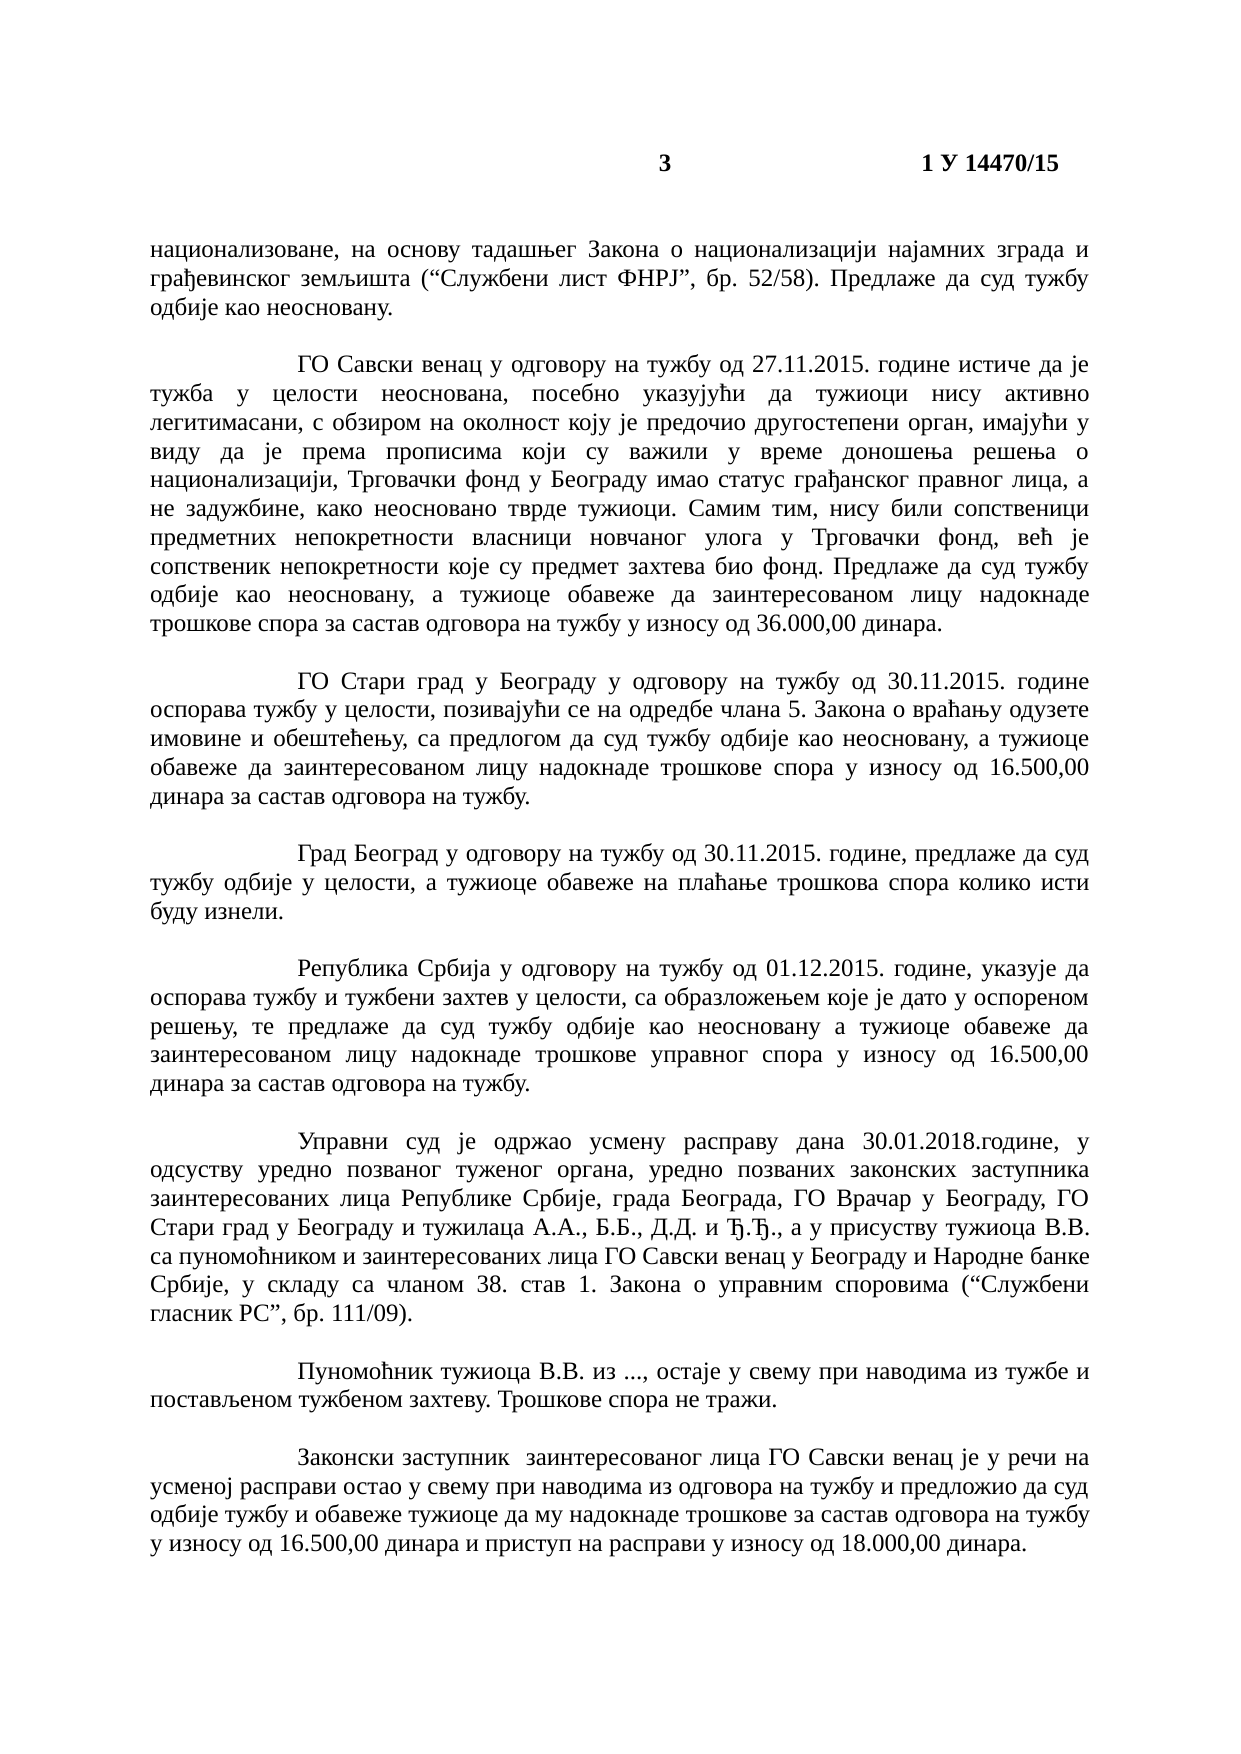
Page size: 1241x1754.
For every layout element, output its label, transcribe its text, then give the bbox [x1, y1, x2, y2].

text Законски заступник заинтересованог лица ГО Савски венац је у речи на усменој расправи остао у свему при наводима из одговора на тужбу и предложио да суд одбије тужбу и обавеже тужиоце да му надокнаде трошкове за састав одговора на тужбу у износу од 16.500,00 динара и приступ на расправи у износу од 18.000,00 динара. [150, 1442, 1090, 1557]
text Пуномоћник тужиоца В.В. из ..., остаје у свему при наводима из тужбе и постављеном тужбеном захтеву. Трошкове спора не тражи. [150, 1356, 1090, 1413]
text Град Београд у одговору на тужбу од 30.11.2015. године, предлаже да суд тужбу одбије у целости, а тужиоце обавеже на плаћање трошкова спора колико исти буду изнели. [150, 838, 1090, 924]
text ГО Стари град у Београду у одговору на тужбу од 30.11.2015. године оспорава тужбу у целости, позивајући се на одредбе члана 5. Закона о враћању одузете имовине и обештећењу, са предлогом да суд тужбу одбије као неосновану, а тужиоце обавеже да заинтересованом лицу надокнаде трошкове спора у износу од 16.500,00 динара за састав одговора на тужбу. [150, 666, 1090, 809]
text ГО Савски венац у одговору на тужбу од 27.11.2015. године истиче да је тужба у целости неоснована, посебно указујући да тужиоци нису активно легитимасани, с обзиром на околност коју је предочио другостепени орган, имајући у виду да је према прописима који су важили у време доношења решења о национализацији, Трговачки фонд у Београду имао статус грађанског правног лица, а не задужбине, како неосновано тврде тужиоци. Самим тим, нису били сопственици предметних непокретности власници новчаног улога у Трговачки фонд, већ је сопственик непокретности које су предмет захтева био фонд. Предлаже да суд тужбу одбије као неосновану, а тужиоце обавеже да заинтересованом лицу надокнаде трошкове спора за састав одговора на тужбу у износу од 36.000,00 динара. [150, 349, 1090, 637]
text национализоване, на основу тадашњег Закона о национализацији најамних зграда и грађевинског земљишта (“Службени лист ФНРЈ”, бр. 52/58). Предлаже да суд тужбу одбије као неосновану. [150, 234, 1090, 321]
text Управни суд је одржао усмену расправу дана 30.01.2018.године, у одсуству уредно позваног туженог органа, уредно позваних законских заступника заинтересованих лица Републике Србије, града Београда, ГО Врачар у Београду, ГО Стари град у Београду и тужилаца А.А., Б.Б., Д.Д. и Ђ.Ђ., а у присуству тужиоца В.В. са пуномоћником и заинтересованих лица ГО Савски венац у Београду и Народне банке Србије, у складу са чланом 38. став 1. Закона о управним споровима (“Службени гласник РС”, бр. 111/09). [150, 1126, 1090, 1327]
text Република Србија у одговору на тужбу од 01.12.2015. године, указује да оспорава тужбу и тужбени захтев у целости, са образложењем које је дато у оспореном решењу, те предлаже да суд тужбу одбије као неосновану а тужиоце обавеже да заинтересованом лицу надокнаде трошкове управног спора у износу од 16.500,00 динара за састав одговора на тужбу. [150, 953, 1090, 1097]
